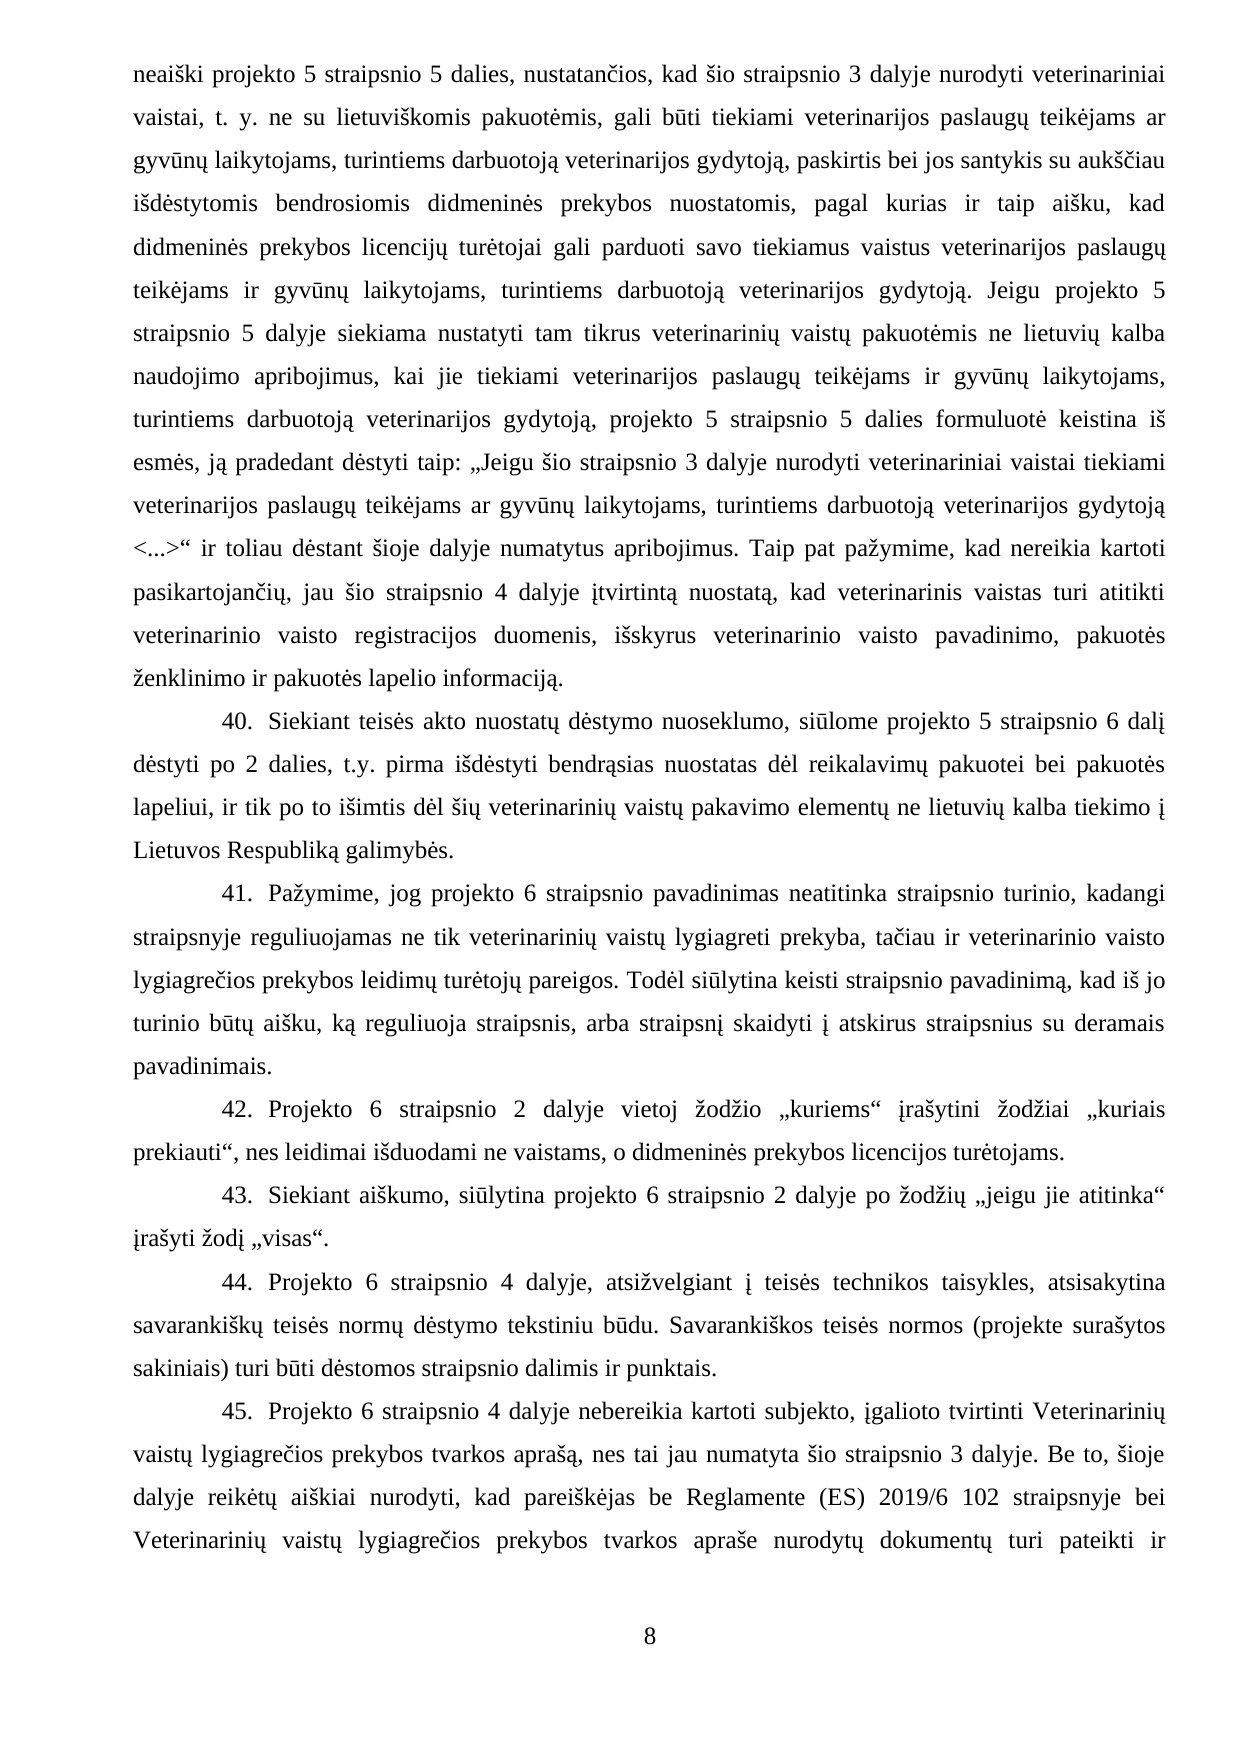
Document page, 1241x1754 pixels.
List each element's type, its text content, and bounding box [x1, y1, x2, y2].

list Siekiant aiškumo, siūlytina projekto 6 straipsnio 2 dalyje po žodžių „jeigu jie atitinka“ įrašyti žodį „visas“. [133, 1180, 1167, 1252]
list Pažymime, jog projekto 6 straipsnio pavadinimas neatitinka straipsnio turinio, kadangi straipsnyje reguliuojamas ne tik veterinarinių vaistų lygiagreti prekyba, tačiau ir veterinarinio vaisto lygiagrečios prekybos leidimų turėtojų pareigos. Todėl siūlytina keisti straipsnio pavadinimą, kad iš jo turinio būtų aišku, ką reguliuoja straipsnis, arba straipsnį skaidyti į atskirus straipsnius su deramais pavadinimais. [133, 878, 1167, 1080]
list neaiški projekto 5 straipsnio 5 dalies, nustatančios, kad šio straipsnio 3 dalyje nurodyti veterinariniai vaistai, t. y. ne su lietuviškomis pakuotėmis, gali būti tiekiami veterinarijos paslaugų teikėjams ar gyvūnų laikytojams, turintiems darbuotoją veterinarijos gydytoją, paskirtis bei jos santykis su aukščiau išdėstytomis bendrosiomis didmeninės prekybos nuostatomis, pagal kurias ir taip aišku, kad didmeninės prekybos licencijų turėtojai gali parduoti savo tiekiamus vaistus veterinarijos paslaugų teikėjams ir gyvūnų laikytojams, turintiems darbuotoją veterinarijos gydytoją. Jeigu projekto 5 straipsnio 5 dalyje siekiama nustatyti tam tikrus veterinarinių vaistų pakuotėmis ne lietuvių kalba naudojimo apribojimus, kai jie tiekiami veterinarijos paslaugų teikėjams ir gyvūnų laikytojams, turintiems darbuotoją veterinarijos gydytoją, projekto 5 straipsnio 5 dalies formuluotė keistina iš esmės, ją pradedant dėstyti taip: „Jeigu šio straipsnio 3 dalyje nurodyti veterinariniai vaistai tiekiami veterinarijos paslaugų teikėjams ar gyvūnų laikytojams, turintiems darbuotoją veterinarijos gydytoją <...>“ ir toliau dėstant šioje dalyje numatytus apribojimus. Taip pat pažymime, kad nereikia kartoti pasikartojančių, jau šio straipsnio 4 dalyje įtvirtintą nuostatą, kad veterinarinis vaistas turi atitikti veterinarinio vaisto registracijos duomenis, išskyrus veterinarinio vaisto pavadinimo, pakuotės ženklinimo ir pakuotės lapelio informaciją. [133, 59, 1167, 692]
list Projekto 6 straipsnio 4 dalyje, atsižvelgiant į teisės technikos taisykles, atsisakytina savarankiškų teisės normų dėstymo tekstiniu būdu. Savarankiškos teisės normos (projekte surašytos sakiniais) turi būti dėstomos straipsnio dalimis ir punktais. [133, 1267, 1167, 1382]
list Projekto 6 straipsnio 2 dalyje vietoj žodžio „kuriems“ įrašytini žodžiai „kuriais prekiauti“, nes leidimai išduodami ne vaistams, o didmeninės prekybos licencijos turėtojams. [133, 1094, 1167, 1166]
list Siekiant teisės akto nuostatų dėstymo nuoseklumo, siūlome projekto 5 straipsnio 6 dalį dėstyti po 2 dalies, t.y. pirma išdėstyti bendrąsias nuostatas dėl reikalavimų pakuotei bei pakuotės lapeliui, ir tik po to išimtis dėl šių veterinarinių vaistų pakavimo elementų ne lietuvių kalba tiekimo į Lietuvos Respubliką galimybės. [133, 706, 1167, 864]
list Projekto 6 straipsnio 4 dalyje nebereikia kartoti subjekto, įgalioto tvirtinti Veterinarinių vaistų lygiagrečios prekybos tvarkos aprašą, nes tai jau numatyta šio straipsnio 3 dalyje. Be to, šioje dalyje reikėtų aiškiai nurodyti, kad pareiškėjas be Reglamente (ES) 2019/6 102 straipsnyje bei Veterinarinių vaistų lygiagrečios prekybos tvarkos apraše nurodytų dokumentų turi pateikti ir [133, 1396, 1167, 1554]
